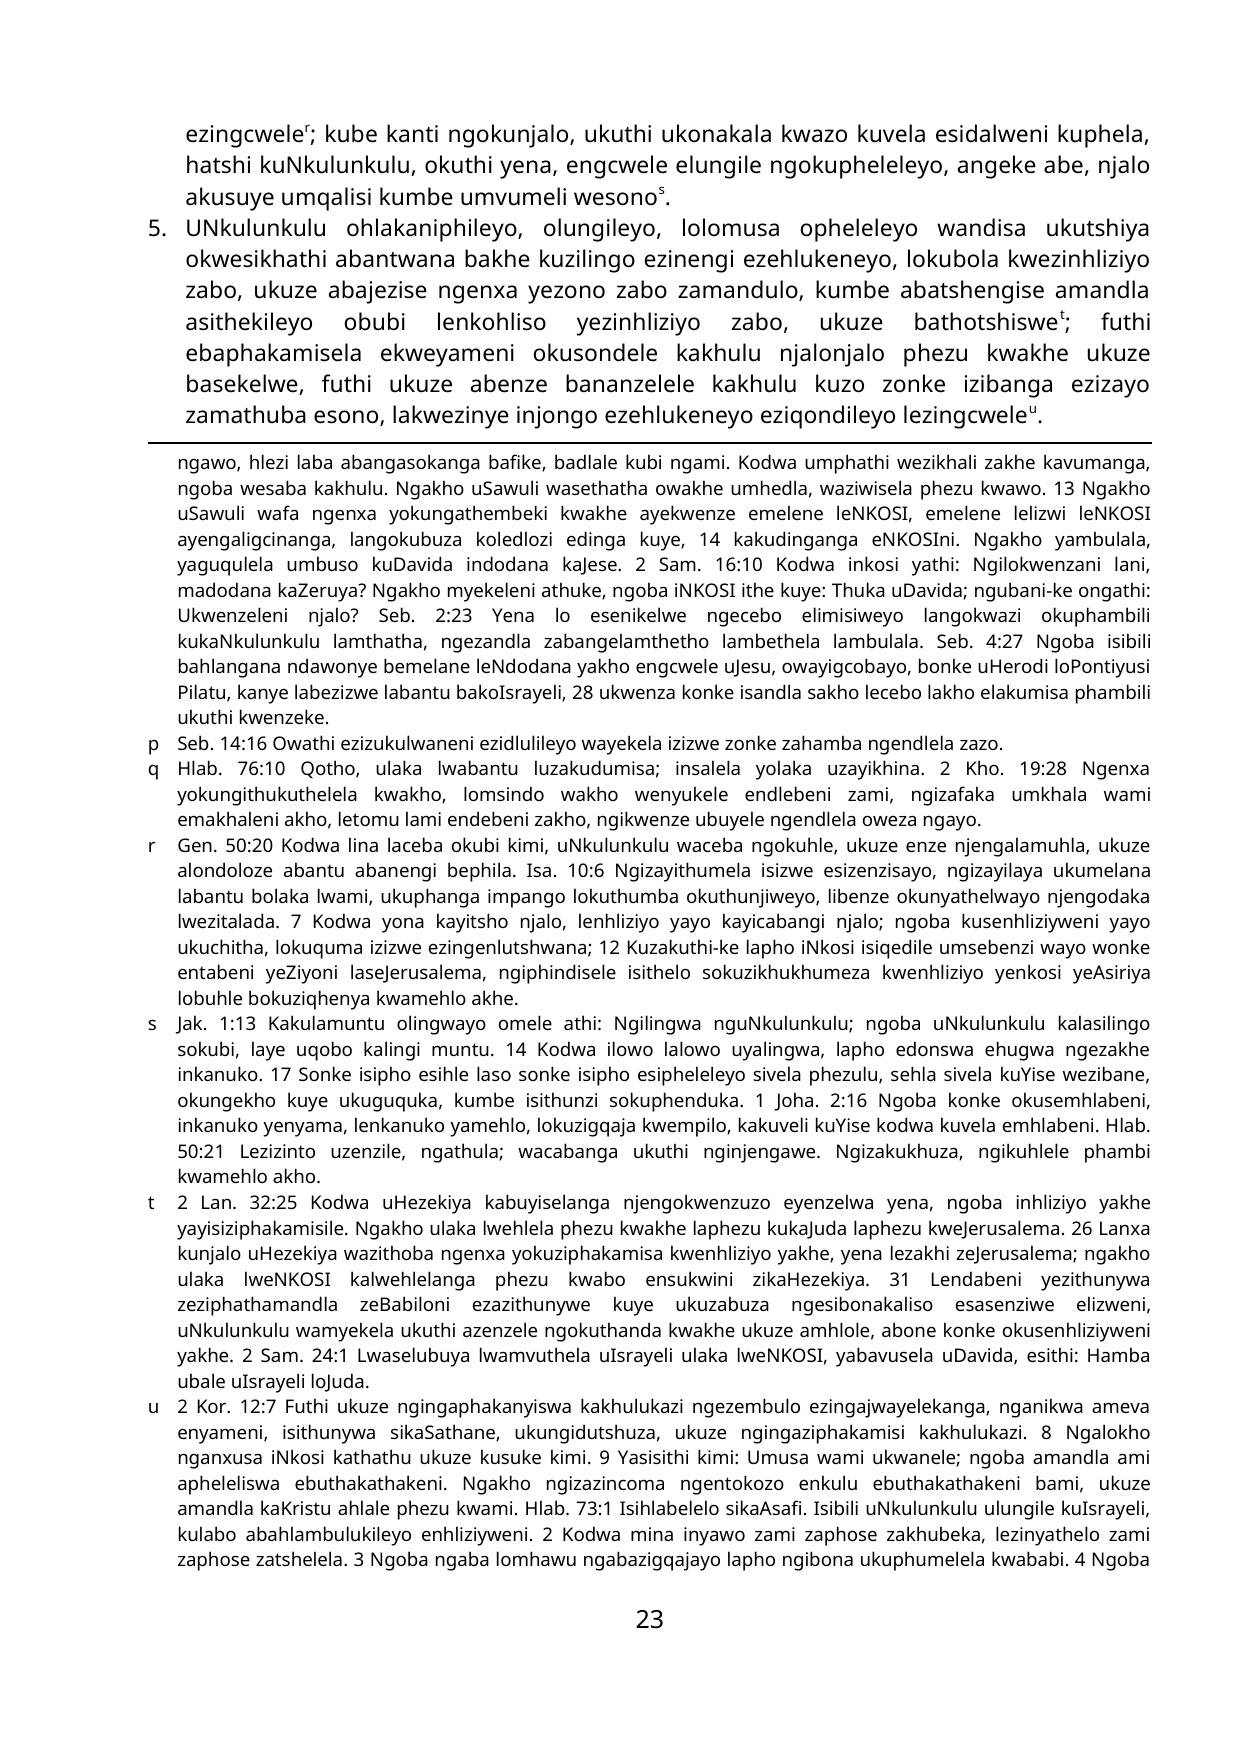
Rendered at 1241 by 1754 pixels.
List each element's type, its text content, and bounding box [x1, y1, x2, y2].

list 2 Lan. 32:25 Kodwa uHezekiya kabuyiselanga njengokwenzuzo eyenzelwa yena, ngoba inhliziyo yakhe yayisiziphakamisile. Ngakho ulaka lwehlela phezu kwakhe laphezu kukaJuda laphezu kweJerusalema. 26 Lanxa kunjalo uHezekiya wazithoba ngenxa yokuziphakamisa kwenhliziyo yakhe, yena lezakhi zeJerusalema; ngakho ulaka lweNKOSI kalwehlelanga phezu kwabo ensukwini zikaHezekiya. 31 Lendabeni yezithunywa zeziphathamandla zeBabiloni ezazithunywe kuye ukuzabuza ngesibonakaliso esasenziwe elizweni, uNkulunkulu wamyekela ukuthi azenzele ngokuthanda kwakhe ukuze amhlole, abone konke okusenhliziyweni yakhe. 2 Sam. 24:1 Lwaselubuya lwamvuthela uIsrayeli ulaka lweNKOSI, yabavusela uDavida, esithi: Hamba ubale uIsrayeli loJuda. [148, 1189, 1152, 1394]
list Seb. 14:16 Owathi ezizukulwaneni ezidlulileyo wayekela izizwe zonke zahamba ngendlela zazo. [148, 730, 1152, 756]
list 2 Kor. 12:7 Futhi ukuze ngingaphakanyiswa kakhulukazi ngezembulo ezingajwayelekanga, nganikwa ameva enyameni, isithunywa sikaSathane, ukungidutshuza, ukuze ngingaziphakamisi kakhulukazi. 8 Ngalokho nganxusa iNkosi kathathu ukuze kusuke kimi. 9 Yasisithi kimi: Umusa wami ukwanele; ngoba amandla ami apheleliswa ebuthakathakeni. Ngakho ngizazincoma ngentokozo enkulu ebuthakathakeni bami, ukuze amandla kaKristu ahlale phezu kwami. Hlab. 73:1 Isihlabelelo sikaAsafi. Isibili uNkulunkulu ulungile kuIsrayeli, kulabo abahlambulukileyo enhliziyweni. 2 Kodwa mina inyawo zami zaphose zakhubeka, lezinyathelo zami zaphose zatshelela. 3 Ngoba ngaba lomhawu ngabazigqajayo lapho ngibona ukuphumelela kwababi. 4 Ngoba [148, 1394, 1152, 1572]
list Jak. 1:13 Kakulamuntu olingwayo omele athi: Ngilingwa nguNkulunkulu; ngoba uNkulunkulu kalasilingo sokubi, laye uqobo kalingi muntu. 14 Kodwa ilowo lalowo uyalingwa, lapho edonswa ehugwa ngezakhe inkanuko. 17 Sonke isipho esihle laso sonke isipho esipheleleyo sivela phezulu, sehla sivela kuYise wezibane, okungekho kuye ukuguquka, kumbe isithunzi sokuphenduka. 1 Joha. 2:16 Ngoba konke okusemhlabeni, inkanuko yenyama, lenkanuko yamehlo, lokuzigqaja kwempilo, kakuveli kuYise kodwa kuvela emhlabeni. Hlab. 50:21 Lezizinto uzenzile, ngathula; wacabanga ukuthi nginjengawe. Ngizakukhuza, ngikuhlele phambi kwamehlo akho. [148, 1011, 1152, 1189]
list Amandla amakhulu, inhlakanipho engahlolekiyo, lokulunga okungelamkhawulo kukaNkulunkulu kuzibonakalisa ekongameleni kwakhe kuze kuyefika lekuweni kokuqala, lakuzo zonke ezinye izono zezingilosi lezabantu; njalo kungasingemvumo nje yodwa, kodwa enjalo kuxubene lesibopho esilokuhlakanipha lesilamandla apheleleyo, lokuzilawula lokuzibusa, ngendlela ezinengi ezehlukeneyo, esenzela ezakhe injongo ezingcwele; kube kanti ngokunjalo, ukuthi ukonakala kwazo kuvela esidalweni kuphela, hatshi kuNkulunkulu, okuthi yena, engcwele elungile ngokupheleleyo, angeke abe, njalo akusuye umqalisi kumbe umvumeli wesono. [148, 118, 1152, 212]
list ngawo, hlezi laba abangasokanga bafike, badlale kubi ngami. Kodwa umphathi wezikhali zakhe kavumanga, ngoba wesaba kakhulu. Ngakho uSawuli wasethatha owakhe umhedla, waziwisela phezu kwawo. 13 Ngakho uSawuli wafa ngenxa yokungathembeki kwakhe ayekwenze emelene leNKOSI, emelene lelizwi leNKOSI ayengaligcinanga, langokubuza koledlozi edinga kuye, 14 kakudinganga eNKOSIni. Ngakho yambulala, yaguqulela umbuso kuDavida indodana kaJese. 2 Sam. 16:10 Kodwa inkosi yathi: Ngilokwenzani lani, madodana kaZeruya? Ngakho myekeleni athuke, ngoba iNKOSI ithe kuye: Thuka uDavida; ngubani-ke ongathi: Ukwenzeleni njalo? Seb. 2:23 Yena lo esenikelwe ngecebo elimisiweyo langokwazi okuphambili kukaNkulunkulu lamthatha, ngezandla zabangelamthetho lambethela lambulala. Seb. 4:27 Ngoba isibili bahlangana ndawonye bemelane leNdodana yakho engcwele uJesu, owayigcobayo, bonke uHerodi loPontiyusi Pilatu, kanye labezizwe labantu bakoIsrayeli, 28 ukwenza konke isandla sakho lecebo lakho elakumisa phambili ukuthi kwenzeke. [148, 449, 1152, 730]
list Hlab. 76:10 Qotho, ulaka lwabantu luzakudumisa; insalela yolaka uzayikhina. 2 Kho. 19:28 Ngenxa yokungithukuthelela kwakho, lomsindo wakho wenyukele endlebeni zami, ngizafaka umkhala wami emakhaleni akho, letomu lami endebeni zakho, ngikwenze ubuyele ngendlela oweza ngayo. [148, 756, 1152, 832]
list Gen. 50:20 Kodwa lina laceba okubi kimi, uNkulunkulu waceba ngokuhle, ukuze enze njengalamuhla, ukuze alondoloze abantu abanengi bephila. Isa. 10:6 Ngizayithumela isizwe esizenzisayo, ngizayilaya ukumelana labantu bolaka lwami, ukuphanga impango lokuthumba okuthunjiweyo, libenze okunyathelwayo njengodaka lwezitalada. 7 Kodwa yona kayitsho njalo, lenhliziyo yayo kayicabangi njalo; ngoba kusenhliziyweni yayo ukuchitha, lokuquma izizwe ezingenlutshwana; 12 Kuzakuthi-ke lapho iNkosi isiqedile umsebenzi wayo wonke entabeni yeZiyoni laseJerusalema, ngiphindisele isithelo sokuzikhukhumeza kwenhliziyo yenkosi yeAsiriya lobuhle bokuziqhenya kwamehlo akhe. [148, 832, 1152, 1011]
list UNkulunkulu ohlakaniphileyo, olungileyo, lolomusa opheleleyo wandisa ukutshiya okwesikhathi abantwana bakhe kuzilingo ezinengi ezehlukeneyo, lokubola kwezinhliziyo zabo, ukuze abajezise ngenxa yezono zabo zamandulo, kumbe abatshengise amandla asithekileyo obubi lenkohliso yezinhliziyo zabo, ukuze bathotshiswe; futhi ebaphakamisela ekweyameni okusondele kakhulu njalonjalo phezu kwakhe ukuze basekelwe, futhi ukuze abenze bananzelele kakhulu kuzo zonke izibanga ezizayo zamathuba esono, lakwezinye injongo ezehlukeneyo eziqondileyo lezingcwele. [148, 212, 1152, 431]
